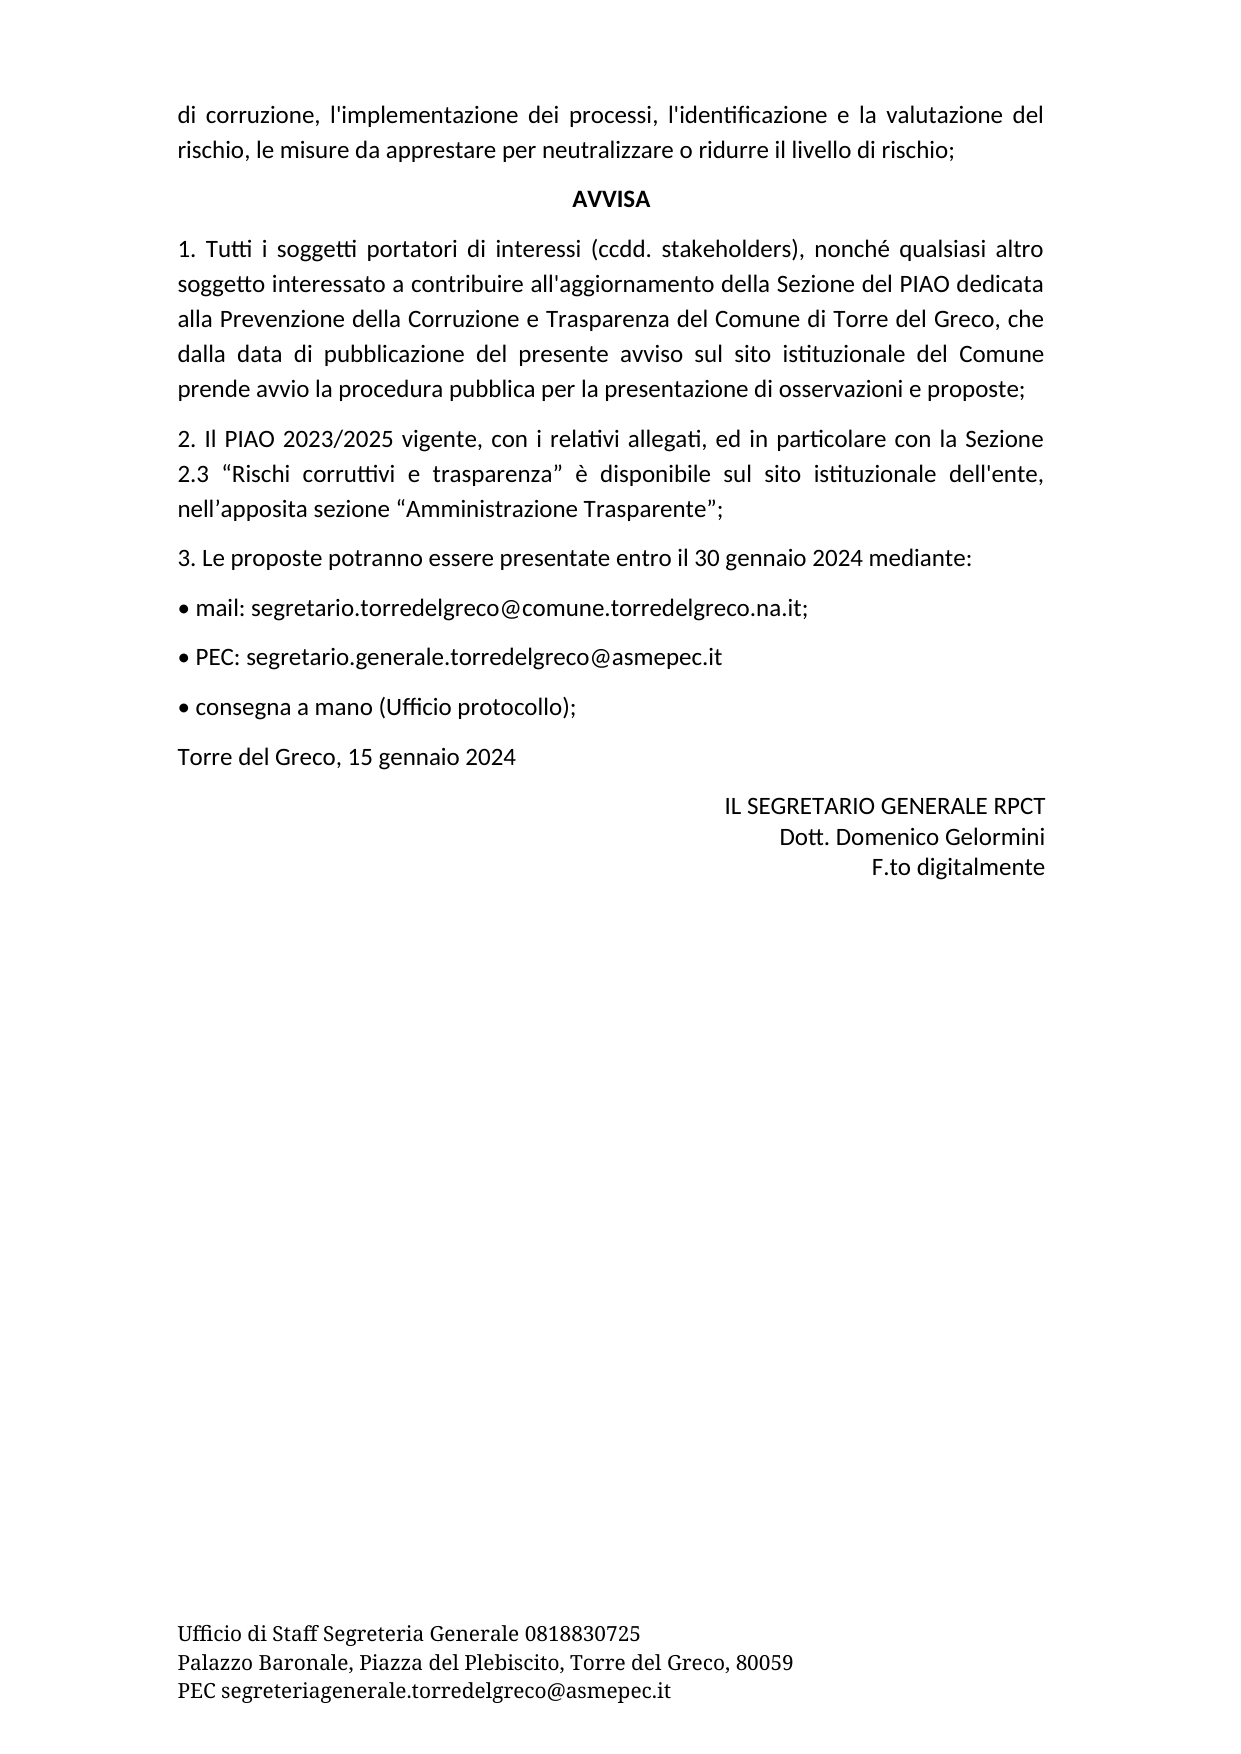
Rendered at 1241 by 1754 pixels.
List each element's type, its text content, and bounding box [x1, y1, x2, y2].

text Dott. Domenico Gelormini [177, 821, 1045, 851]
text 1. Tutti i soggetti portatori di interessi (ccdd. stakeholders), nonché qualsiasi altro soggetto interessato a contribuire all'aggiornamento della Sezione del PIAO dedicata alla Prevenzione della Corruzione e Trasparenza del Comune di Torre del Greco, che dalla data di pubblicazione del presente avviso sul sito istituzionale del Comune prende avvio la procedura pubblica per la presentazione di osservazioni e proposte; [177, 233, 1045, 404]
text F.to digitalmente [177, 851, 1045, 882]
text IL SEGRETARIO GENERALE RPCT [177, 790, 1045, 821]
text • mail: segretario.torredelgreco@comune.torredelgreco.na.it; [177, 592, 1045, 622]
text AVVISA [177, 184, 1045, 214]
text di corruzione, l'implementazione dei processi, l'identificazione e la valutazione del rischio, le misure da apprestare per neutralizzare o ridurre il livello di rischio; [177, 99, 1045, 164]
text • PEC: segretario.generale.torredelgreco@asmepec.it [177, 642, 1045, 672]
text • consegna a mano (Ufficio protocollo); [177, 691, 1045, 722]
text Torre del Greco, 15 gennaio 2024 [177, 741, 1045, 771]
text 3. Le proposte potranno essere presentate entro il 30 gennaio 2024 mediante: [177, 542, 1045, 573]
text 2. Il PIAO 2023/2025 vigente, con i relativi allegati, ed in particolare con la Sezione 2.3 “Rischi corruttivi e trasparenza” è disponibile sul sito istituzionale dell'ente, nell’apposita sezione “Amministrazione Trasparente”; [177, 423, 1045, 523]
